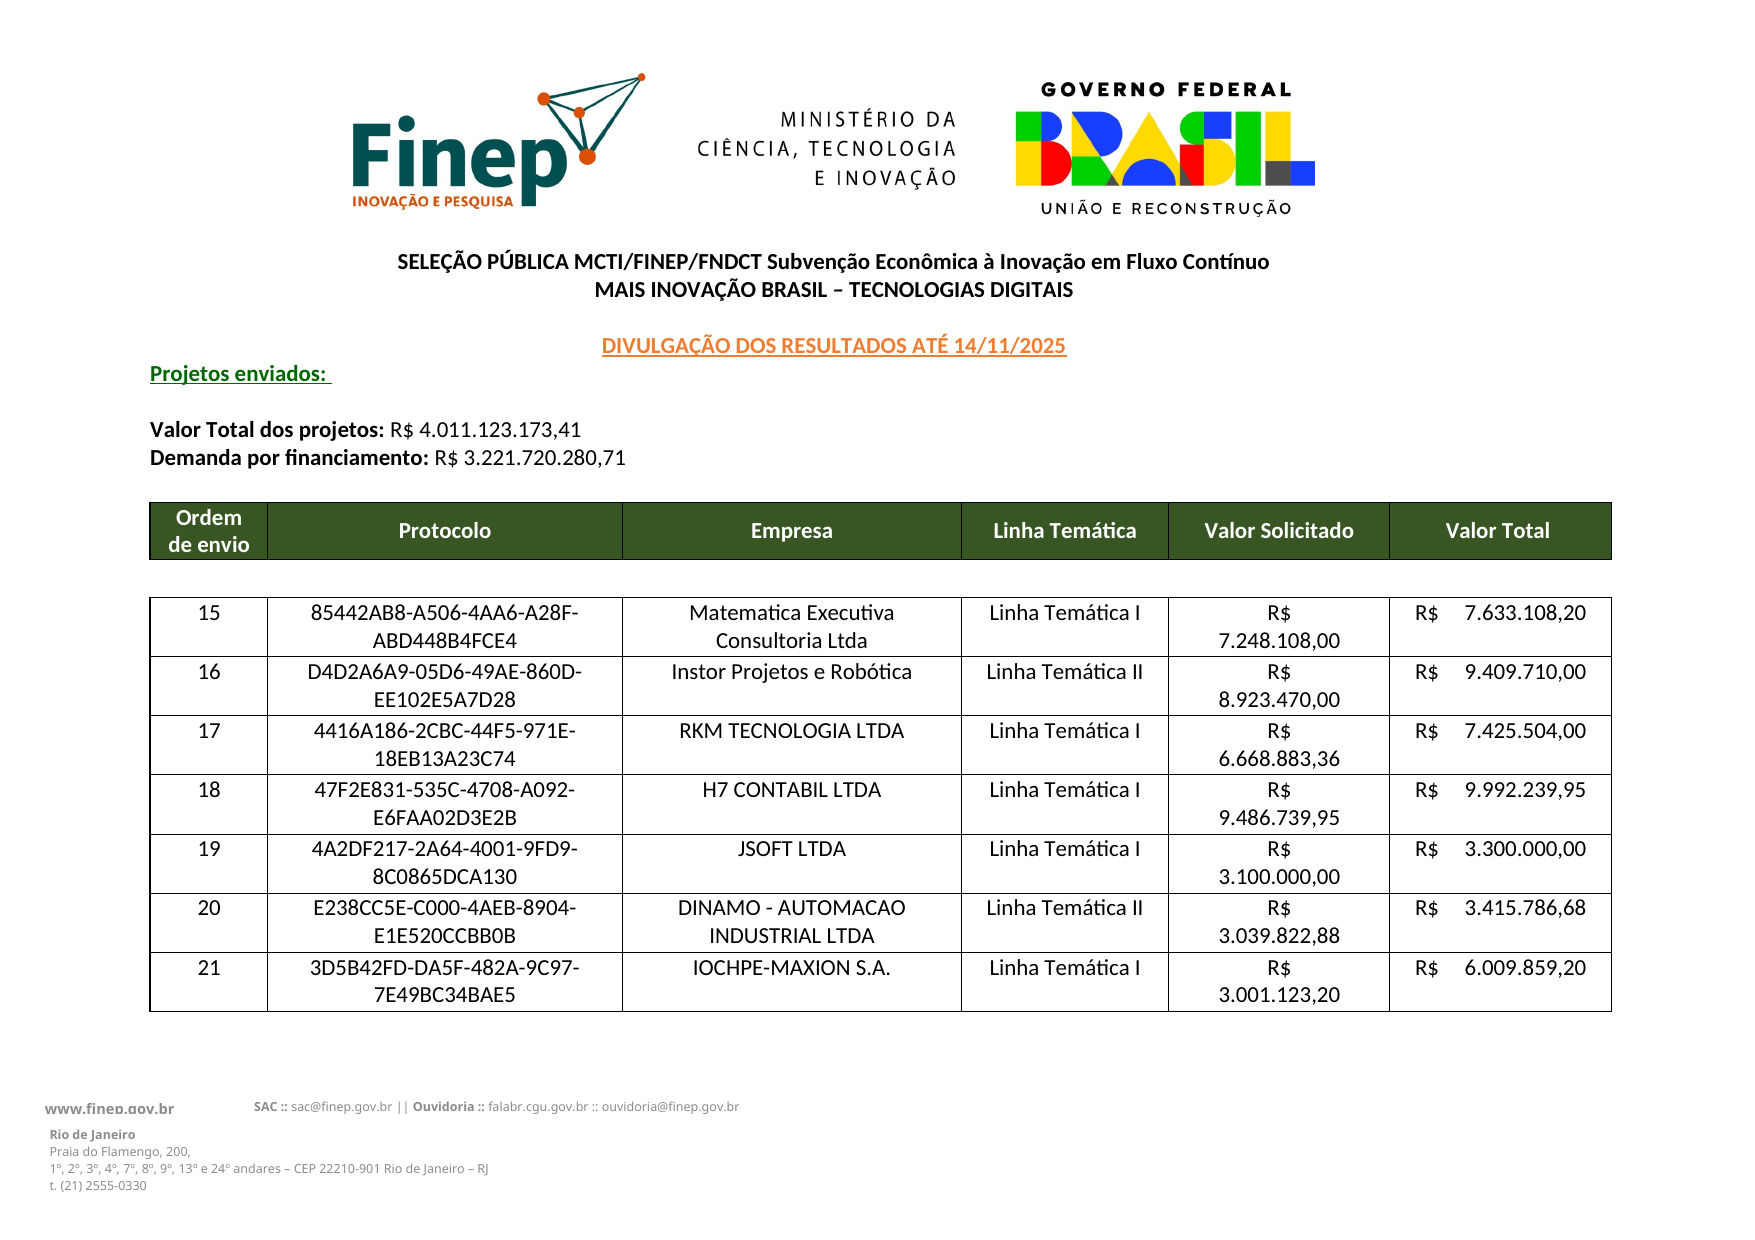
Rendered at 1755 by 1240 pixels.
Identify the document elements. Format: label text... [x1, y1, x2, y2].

table_cell R$ 6.668.883,36 [1169, 716, 1389, 774]
table_cell R$ 3.415.786,68 [1390, 894, 1611, 952]
table_cell R$ 7.248.108,00 [1169, 598, 1389, 656]
table_cell R$ 3.039.822,88 [1169, 894, 1389, 952]
table_cell R$ 7.425.504,00 [1390, 716, 1611, 774]
table_cell 21 [151, 953, 267, 1011]
table_cell 16 [151, 657, 267, 715]
table_cell 85442AB8-A506-4AA6-A28F-ABD448B4FCE4 [268, 598, 622, 656]
table_cell E238CC5E-C000-4AEB-8904-E1E520CCBB0B [268, 894, 622, 952]
table_cell Linha Temática I [962, 716, 1168, 774]
table_cell R$ 3.300.000,00 [1390, 835, 1611, 892]
table_cell R$ 7.633.108,20 [1390, 598, 1611, 656]
table_cell 20 [151, 894, 267, 952]
table_cell 47F2E831-535C-4708-A092-E6FAA02D3E2B [268, 775, 622, 833]
table_cell JSOFT LTDA [623, 835, 961, 892]
table_cell 18 [151, 775, 267, 833]
table_cell R$ 9.409.710,00 [1390, 657, 1611, 715]
table_cell R$ 3.100.000,00 [1169, 835, 1389, 892]
table_cell 19 [151, 835, 267, 892]
table_cell Linha Temática I [962, 598, 1168, 656]
table_cell IOCHPE-MAXION S.A. [623, 953, 961, 1011]
table_cell 4A2DF217-2A64-4001-9FD9-8C0865DCA130 [268, 835, 622, 892]
table_cell R$ 3.001.123,20 [1169, 953, 1389, 1011]
table_cell 15 [151, 598, 267, 656]
table_cell RKM TECNOLOGIA LTDA [623, 716, 961, 774]
table_cell Linha Temática II [962, 657, 1168, 715]
table_cell 17 [151, 716, 267, 774]
table_cell R$ 6.009.859,20 [1390, 953, 1611, 1011]
table_cell Instor Projetos e Robótica [623, 657, 961, 715]
table_cell Matematica Executiva Consultoria Ltda [623, 598, 961, 656]
table_cell Linha Temática I [962, 835, 1168, 892]
table_cell 4416A186-2CBC-44F5-971E-18EB13A23C74 [268, 716, 622, 774]
table_cell R$ 9.486.739,95 [1169, 775, 1389, 833]
table_cell Linha Temática I [962, 775, 1168, 833]
table_cell R$ 8.923.470,00 [1169, 657, 1389, 715]
table_cell R$ 9.992.239,95 [1390, 775, 1611, 833]
table_cell Linha Temática I [962, 953, 1168, 1011]
table_cell DINAMO - AUTOMACAO INDUSTRIAL LTDA [623, 894, 961, 952]
table_cell H7 CONTABIL LTDA [623, 775, 961, 833]
table_cell 3D5B42FD-DA5F-482A-9C97-7E49BC34BAE5 [268, 953, 622, 1011]
table_cell Linha Temática II [962, 894, 1168, 952]
table_cell D4D2A6A9-05D6-49AE-860D-EE102E5A7D28 [268, 657, 622, 715]
